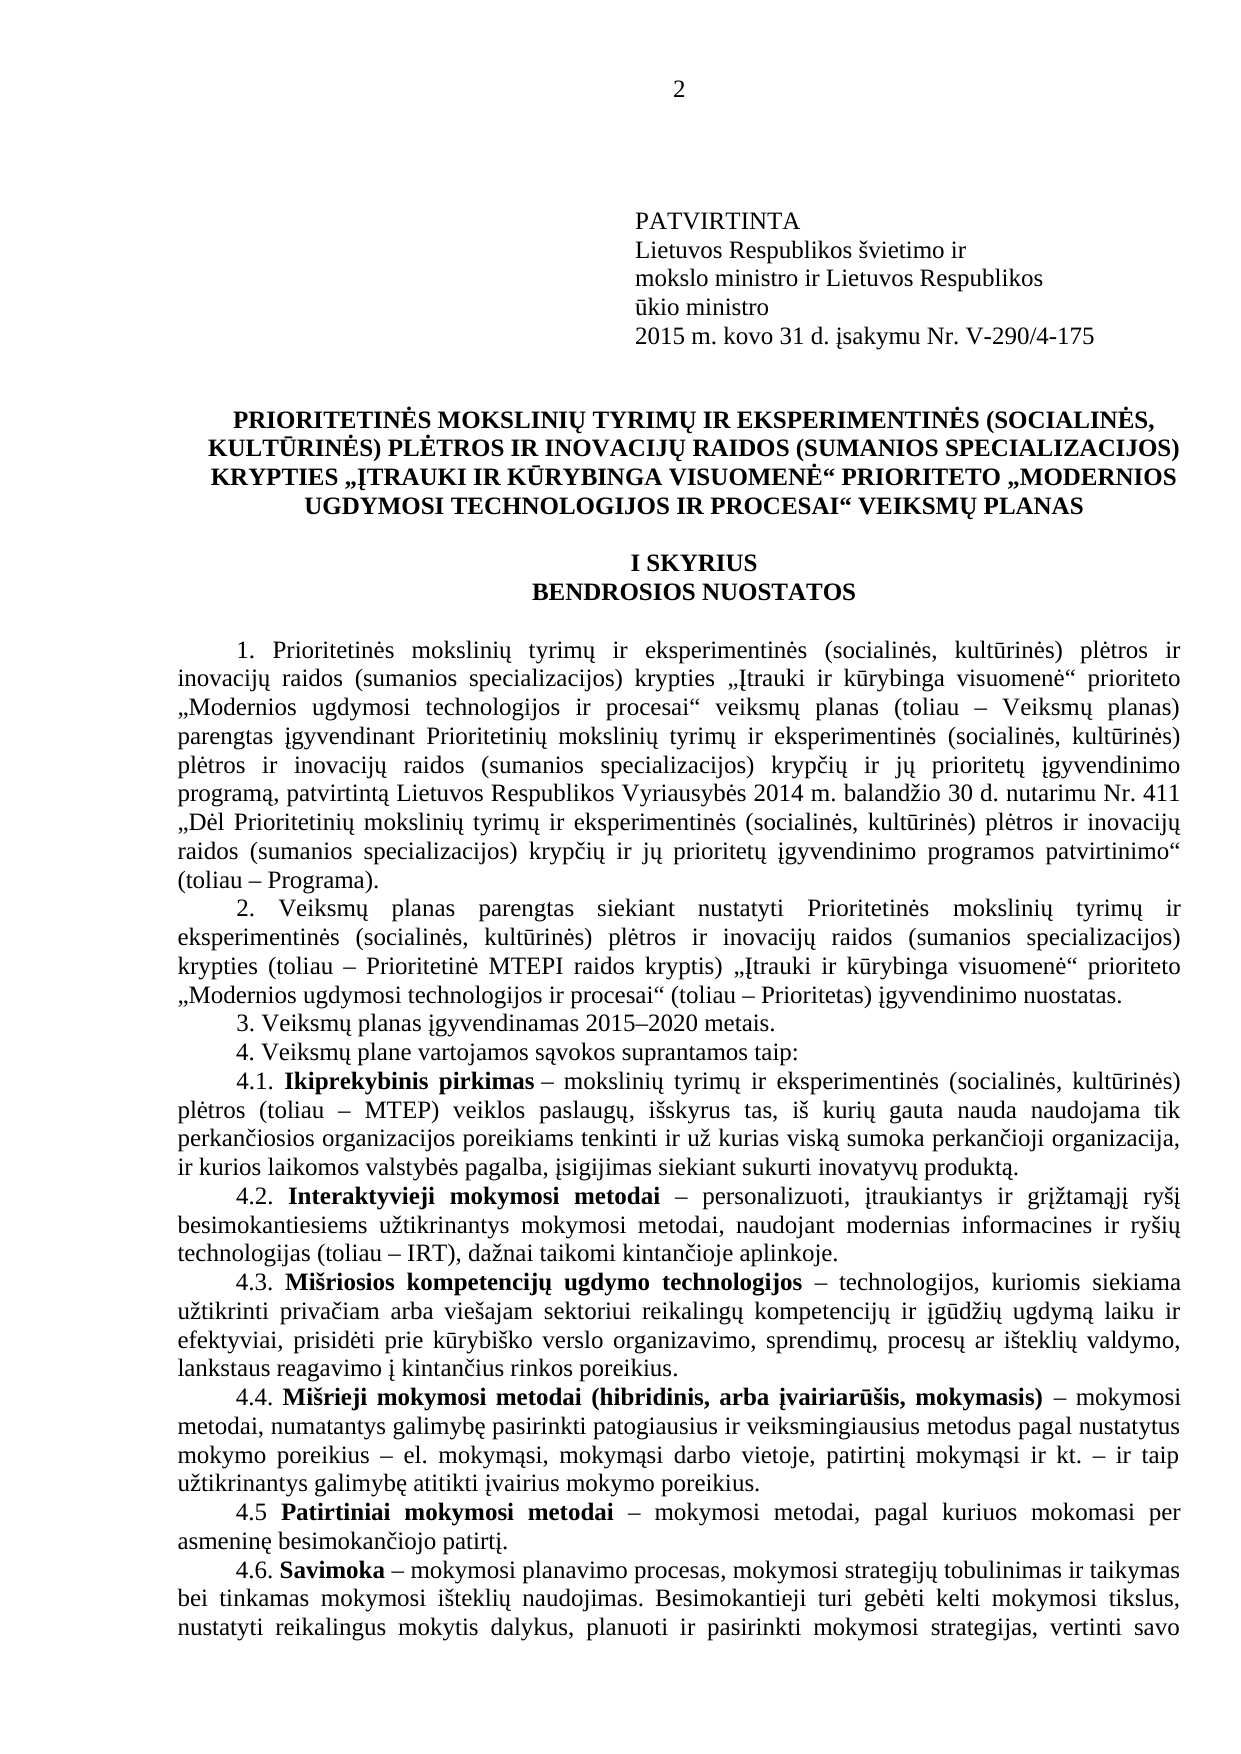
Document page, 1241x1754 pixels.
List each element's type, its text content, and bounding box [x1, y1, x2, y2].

text 4.1. Ikiprekybinis pirkimas – mokslinių tyrimų ir eksperimentinės (socialinės, kultūrinės) plėtros (toliau – MTEP) veiklos paslaugų, išskyrus tas, iš kurių gauta nauda naudojama tik perkančiosios organizacijos poreikiams tenkinti ir už kurias viską sumoka perkančioji organizacija, ir kurios laikomos valstybės pagalba, įsigijimas siekiant sukurti inovatyvų produktą. [177, 1066, 1181, 1181]
text 4.4. Mišrieji mokymosi metodai (hibridinis, arba įvairiarūšis, mokymasis) – mokymosi metodai, numatantys galimybę pasirinkti patogiausius ir veiksmingiausius metodus pagal nustatytus mokymo poreikius – el. mokymąsi, mokymąsi darbo vietoje, patirtinį mokymąsi ir kt. – ir taip užtikrinantys galimybę atitikti įvairius mokymo poreikius. [177, 1382, 1181, 1497]
text PATVIRTINTA [177, 206, 1181, 235]
text 4.3. Mišriosios kompetencijų ugdymo technologijos – technologijos, kuriomis siekiama užtikrinti privačiam arba viešajam sektoriui reikalingų kompetencijų ir įgūdžių ugdymą laiku ir efektyviai, prisidėti prie kūrybiško verslo organizavimo, sprendimų, procesų ar išteklių valdymo, lankstaus reagavimo į kintančius rinkos poreikius. [177, 1267, 1181, 1382]
text 4. Veiksmų plane vartojamos sąvokos suprantamos taip: [177, 1037, 1181, 1066]
text 4.2. Interaktyvieji mokymosi metodai – personalizuoti, įtraukiantys ir grįžtamąjį ryšį besimokantiesiems užtikrinantys mokymosi metodai, naudojant modernias informacines ir ryšių technologijas (toliau – IRT), dažnai taikomi kintančioje aplinkoje. [177, 1181, 1181, 1267]
text 2015 m. kovo 31 d. įsakymu Nr. V-290/4-175 [177, 321, 1181, 350]
text 1. Prioritetinės mokslinių tyrimų ir eksperimentinės (socialinės, kultūrinės) plėtros ir inovacijų raidos (sumanios specializacijos) krypties „Įtrauki ir kūrybinga visuomenė“ prioriteto „Modernios ugdymosi technologijos ir procesai“ veiksmų planas (toliau – Veiksmų planas) parengtas įgyvendinant Prioritetinių mokslinių tyrimų ir eksperimentinės (socialinės, kultūrinės) plėtros ir inovacijų raidos (sumanios specializacijos) krypčių ir jų prioritetų įgyvendinimo programą, patvirtintą Lietuvos Respublikos Vyriausybės 2014 m. balandžio 30 d. nutarimu Nr. 411 „Dėl Prioritetinių mokslinių tyrimų ir eksperimentinės (socialinės, kultūrinės) plėtros ir inovacijų raidos (sumanios specializacijos) krypčių ir jų prioritetų įgyvendinimo programos patvirtinimo“ (toliau – Programa). [177, 635, 1181, 893]
text 2. Veiksmų planas parengtas siekiant nustatyti Prioritetinės mokslinių tyrimų ir eksperimentinės (socialinės, kultūrinės) plėtros ir inovacijų raidos (sumanios specializacijos) krypties (toliau – Prioritetinė MTEPI raidos kryptis) „Įtrauki ir kūrybinga visuomenė“ prioriteto „Modernios ugdymosi technologijos ir procesai“ (toliau – Prioritetas) įgyvendinimo nuostatas. [177, 893, 1181, 1008]
text PRIORITETINĖS MOKSLINIŲ TYRIMŲ IR EKSPERIMENTINĖS (SOCIALINĖS, KULTŪRINĖS) PLĖTROS IR INOVACIJŲ RAIDOS (SUMANIOS SPECIALIZACIJOS) KRYPTIES „ĮTRAUKI IR KŪRYBINGA VISUOMENĖ“ PRIORITETO „MODERNIOS UGDYMOSI TECHNOLOGIJOS IR PROCESAI“ VEIKSMŲ PLANAS [207, 405, 1181, 520]
text BENDROSIOS NUOSTATOS [207, 577, 1181, 606]
text 4.6. Savimoka – mokymosi planavimo procesas, mokymosi strategijų tobulinimas ir taikymas bei tinkamas mokymosi išteklių naudojimas. Besimokantieji turi gebėti kelti mokymosi tikslus, nustatyti reikalingus mokytis dalykus, planuoti ir pasirinkti mokymosi strategijas, vertinti savo [177, 1555, 1181, 1641]
text 4.5 Patirtiniai mokymosi metodai – mokymosi metodai, pagal kuriuos mokomasi per asmeninę besimokančiojo patirtį. [177, 1497, 1181, 1555]
text I SKYRIUS [207, 548, 1181, 577]
text mokslo ministro ir Lietuvos Respublikos [177, 263, 1181, 292]
text Lietuvos Respublikos švietimo ir [177, 235, 1181, 263]
text 3. Veiksmų planas įgyvendinamas 2015–2020 metais. [177, 1008, 1181, 1037]
text ūkio ministro [177, 292, 1181, 321]
